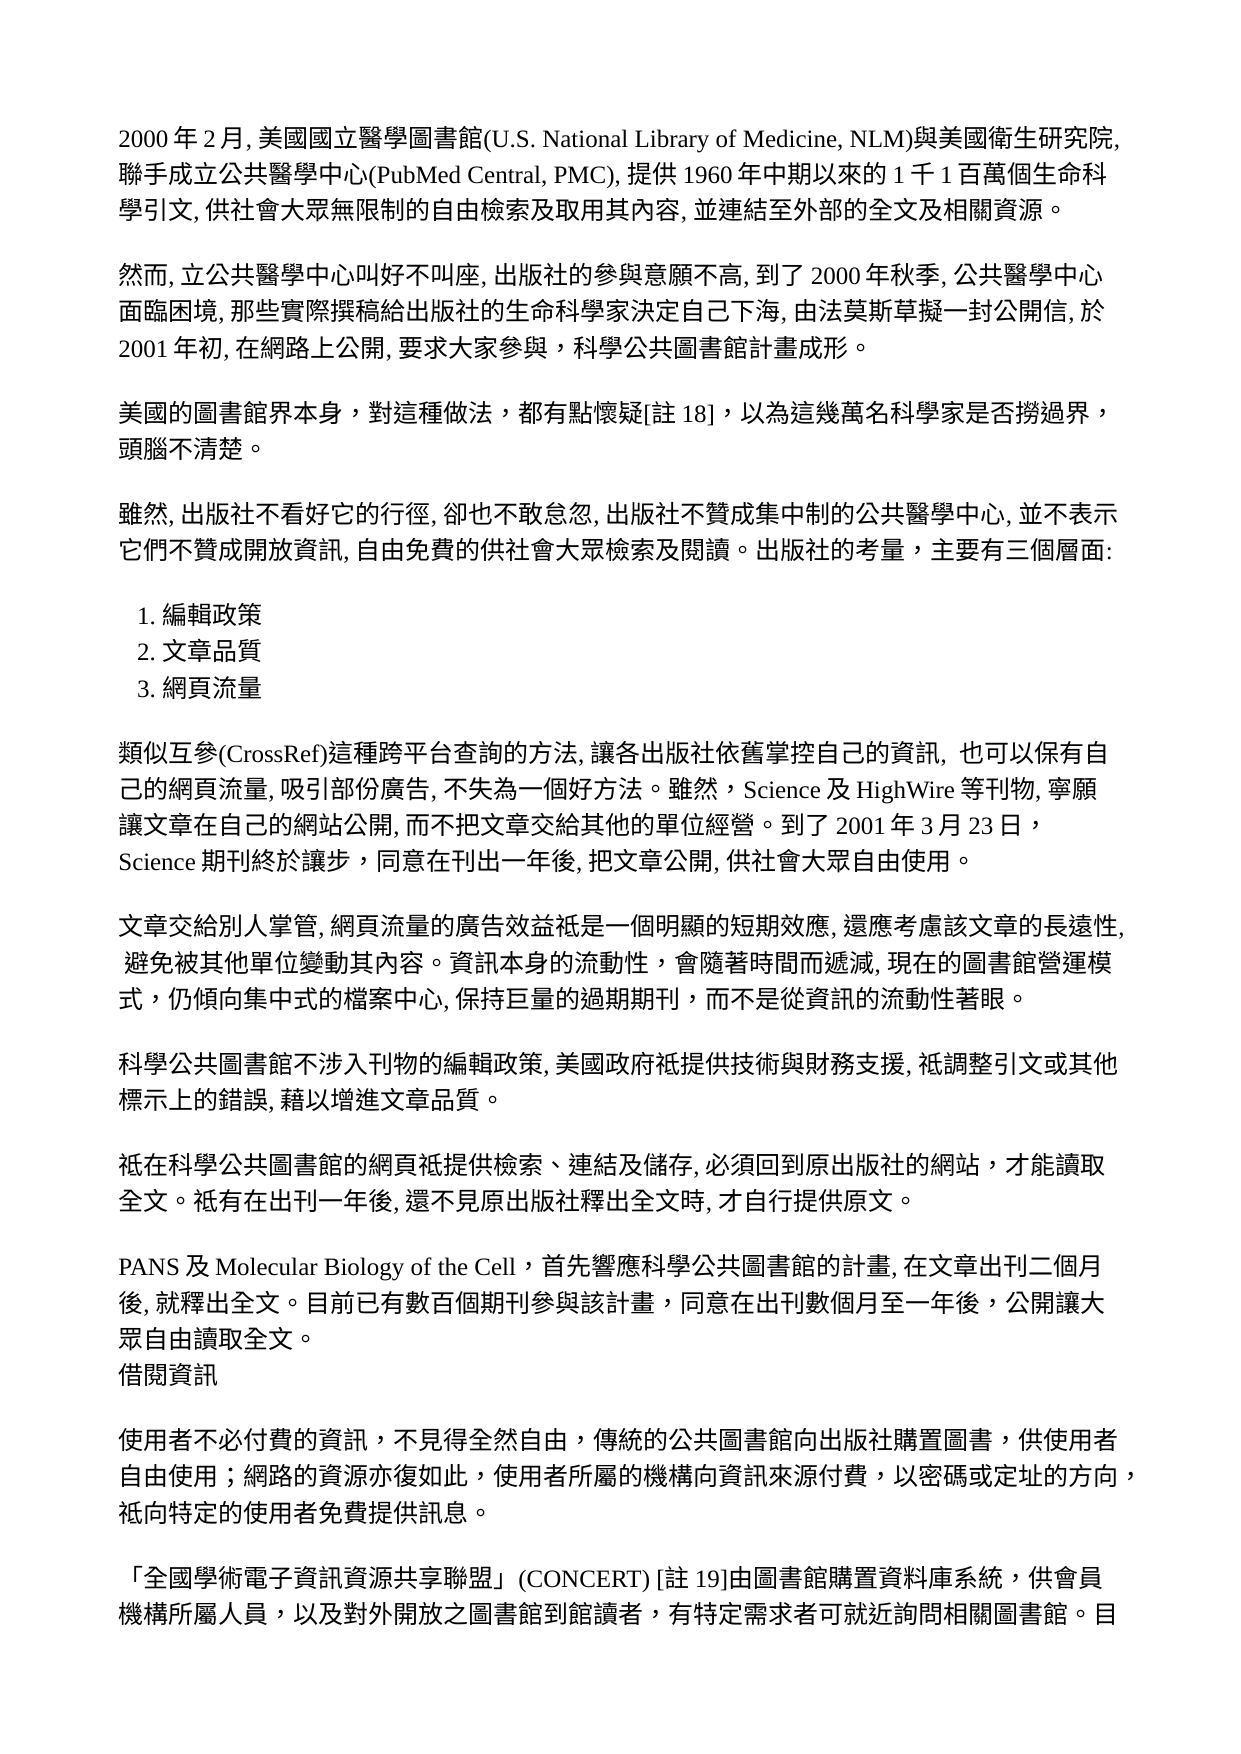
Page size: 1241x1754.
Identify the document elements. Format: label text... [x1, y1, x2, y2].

text 2000年2月, 美國國立醫學圖書館(U.S. National Library of Medicine, NLM)與美國衛生研究院, 聯手成立公共醫學中心(PubMed Central, PMC), 提供1960年中期以來的1千1百萬個生命科學引文, 供社會大眾無限制的自由檢索及取用其內容, 並連結至外部的全文及相關資源。 [118, 118, 1122, 227]
text 使用者不必付費的資訊，不見得全然自由，傳統的公共圖書館向出版社購置圖書，供使用者自由使用；網路的資源亦復如此，使用者所屬的機構向資訊來源付費，以密碼或定址的方向，祗向特定的使用者免費提供訊息。 [118, 1421, 1122, 1529]
text PANS及Molecular Biology of the Cell，首先響應科學公共圖書館的計畫, 在文章出刊二個月後, 就釋出全文。目前已有數百個期刊參與該計畫，同意在出刊數個月至一年後，公開讓大眾自由讀取全文。 [118, 1247, 1122, 1356]
text 然而, 立公共醫學中心叫好不叫座, 出版社的參與意願不高, 到了2000年秋季, 公共醫學中心面臨困境, 那些實際撰稿給出版社的生命科學家決定自己下海, 由法莫斯草擬一封公開信, 於2001年初, 在網路上公開, 要求大家參與，科學公共圖書館計畫成形。 [118, 256, 1122, 364]
text 2. 文章品質 [118, 632, 1122, 668]
text 祗在科學公共圖書館的網頁祗提供檢索、連結及儲存, 必須回到原出版社的網站，才能讀取全文。祗有在出刊一年後, 還不見原出版社釋出全文時, 才自行提供原文。 [118, 1146, 1122, 1218]
text 雖然, 出版社不看好它的行徑, 卻也不敢怠忽, 出版社不贊成集中制的公共醫學中心, 並不表示它們不贊成開放資訊, 自由免費的供社會大眾檢索及閱讀。出版社的考量，主要有三個層面: [118, 494, 1122, 567]
text 美國的圖書館界本身，對這種做法，都有點懷疑[註18]，以為這幾萬名科學家是否撈過界，頭腦不清楚。 [118, 393, 1122, 466]
text 1. 編輯政策 [118, 596, 1122, 632]
text 類似互參(CrossRef)這種跨平台查詢的方法, 讓各出版社依舊掌控自己的資訊, 也可以保有自己的網頁流量, 吸引部份廣告, 不失為一個好方法。雖然，Science及HighWire等刊物, 寧願讓文章在自己的網站公開, 而不把文章交給其他的單位經營。到了2001年3月23日，Science期刊終於讓步，同意在刊出一年後, 把文章公開, 供社會大眾自由使用。 [118, 733, 1122, 878]
text 文章交給別人掌管, 網頁流量的廣告效益祗是一個明顯的短期效應, 還應考慮該文章的長遠性, 避免被其他單位變動其內容。資訊本身的流動性，會隨著時間而遞減, 現在的圖書館營運模式，仍傾向集中式的檔案中心, 保持巨量的過期期刊，而不是從資訊的流動性著眼。 [118, 907, 1122, 1016]
text 3. 網頁流量 [118, 668, 1122, 704]
text 借閱資訊 [118, 1356, 1122, 1392]
text 科學公共圖書館不涉入刊物的編輯政策, 美國政府祗提供技術與財務支援, 祗調整引文或其他標示上的錯誤, 藉以增進文章品質。 [118, 1044, 1122, 1117]
text 「全國學術電子資訊資源共享聯盟」(CONCERT) [註19]由圖書館購置資料庫系統，供會員機構所屬人員，以及對外開放之圖書館到館讀者，有特定需求者可就近詢問相關圖書館。目 [118, 1558, 1122, 1631]
